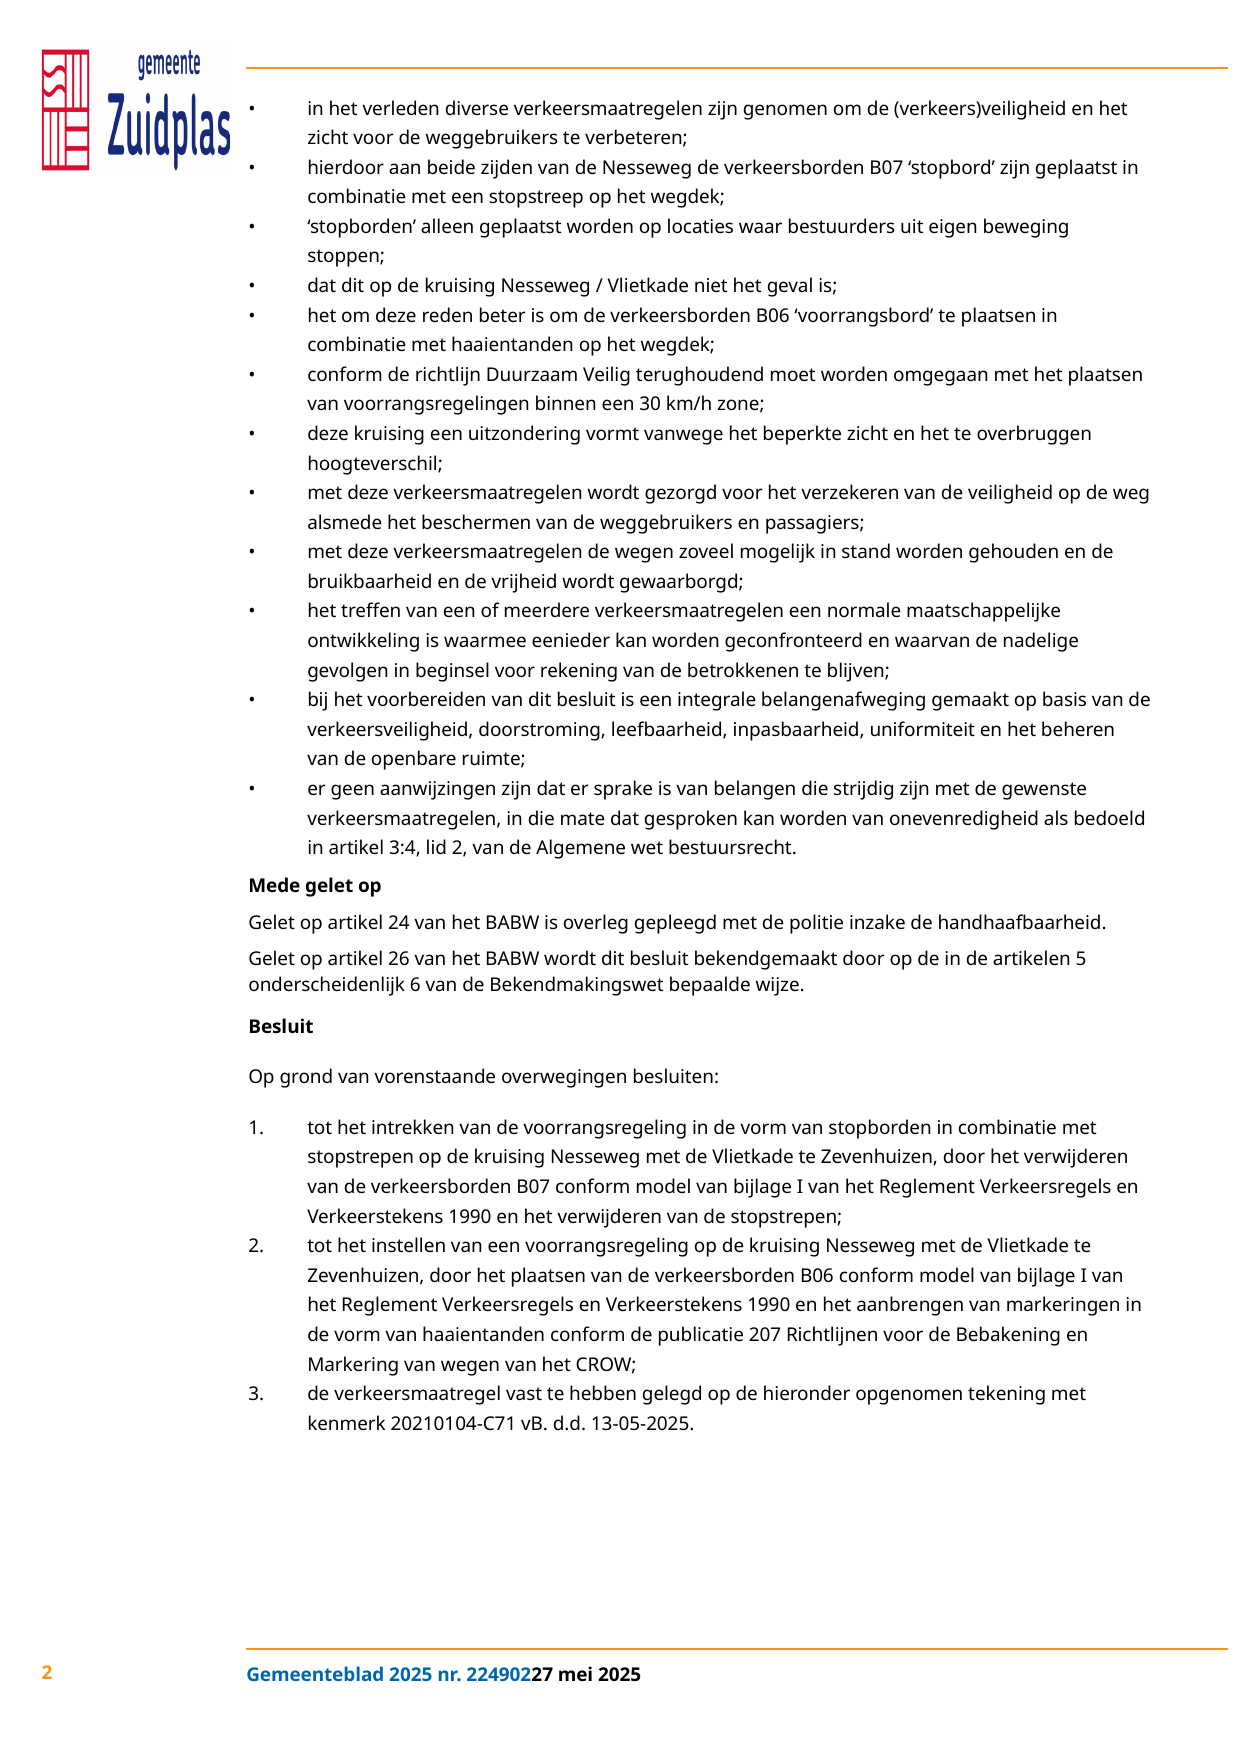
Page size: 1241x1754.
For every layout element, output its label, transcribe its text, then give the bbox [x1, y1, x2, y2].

list conform de richtlijn Duurzaam Veilig terughoudend moet worden omgegaan met het plaatsen van voorrangsregelingen binnen een 30 km/h zone; [248, 361, 1152, 416]
list er geen aanwijzingen zijn dat er sprake is van belangen die strijdig zijn met de gewenste verkeersmaatregelen, in die mate dat gesproken kan worden van onevenredigheid als bedoeld in artikel 3:4, lid 2, van de Algemene wet bestuursrecht. [248, 775, 1152, 860]
list bij het voorbereiden van dit besluit is een integrale belangenafweging gemaakt op basis van de verkeersveiligheid, doorstroming, leefbaarheid, inpasbaarheid, uniformiteit en het beheren van de openbare ruimte; [248, 686, 1152, 771]
text Gelet op artikel 24 van het BABW is overleg gepleegd met de politie inzake de handhaafbaarheid. [248, 909, 1152, 935]
list tot het instellen van een voorrangsregeling op de kruising Nesseweg met de Vlietkade te Zevenhuizen, door het plaatsen van de verkeersborden B06 conform model van bijlage I van het Reglement Verkeersregels en Verkeerstekens 1990 en het aanbrengen van markeringen in de vorm van haaientanden conform de publicatie 207 Richtlijnen voor de Bebakening en Markering van wegen van het CROW; [248, 1232, 1152, 1377]
list ‘stopborden’ alleen geplaatst worden op locaties waar bestuurders uit eigen beweging stoppen; [248, 213, 1152, 268]
picture [41, 47, 231, 172]
text Mede gelet op [248, 872, 1152, 898]
list tot het intrekken van de voorrangsregeling in de vorm van stopborden in combinatie met stopstrepen op de kruising Nesseweg met de Vlietkade te Zevenhuizen, door het verwijderen van de verkeersborden B07 conform model van bijlage I van het Reglement Verkeersregels en Verkeerstekens 1990 en het verwijderen van de stopstrepen; [248, 1114, 1152, 1229]
list deze kruising een uitzondering vormt vanwege het beperkte zicht en het te overbruggen hoogteverschil; [248, 420, 1152, 476]
list dat dit op de kruising Nesseweg / Vlietkade niet het geval is; [248, 272, 1152, 298]
list in het verleden diverse verkeersmaatregelen zijn genomen om de (verkeers)veiligheid en het zicht voor de weggebruikers te verbeteren; [248, 95, 1152, 150]
text Gelet op artikel 26 van het BABW wordt dit besluit bekendgemaakt door op de in de artikelen 5 onderscheidenlijk 6 van de Bekendmakingswet bepaalde wijze. [248, 946, 1152, 997]
list het om deze reden beter is om de verkeersborden B06 ‘voorrangsbord’ te plaatsen in combinatie met haaientanden op het wegdek; [248, 302, 1152, 357]
list het treffen van een of meerdere verkeersmaatregelen een normale maatschappelijke ontwikkeling is waarmee eenieder kan worden geconfronteerd en waarvan de nadelige gevolgen in beginsel voor rekening van de betrokkenen te blijven; [248, 598, 1152, 683]
list hierdoor aan beide zijden van de Nesseweg de verkeersborden B07 ‘stopbord’ zijn geplaatst in combinatie met een stopstreep op het wegdek; [248, 154, 1152, 209]
list met deze verkeersmaatregelen de wegen zoveel mogelijk in stand worden gehouden en de bruikbaarheid en de vrijheid wordt gewaarborgd; [248, 538, 1152, 594]
text Op grond van vorenstaande overwegingen besluiten: [248, 1064, 1152, 1089]
text Besluit [248, 1013, 1152, 1039]
list met deze verkeersmaatregelen wordt gezorgd voor het verzekeren van de veiligheid op de weg alsmede het beschermen van de weggebruikers en passagiers; [248, 479, 1152, 535]
list de verkeersmaatregel vast te hebben gelegd op de hieronder opgenomen tekening met kenmerk 20210104-C71 vB. d.d. 13-05-2025. [248, 1380, 1152, 1436]
